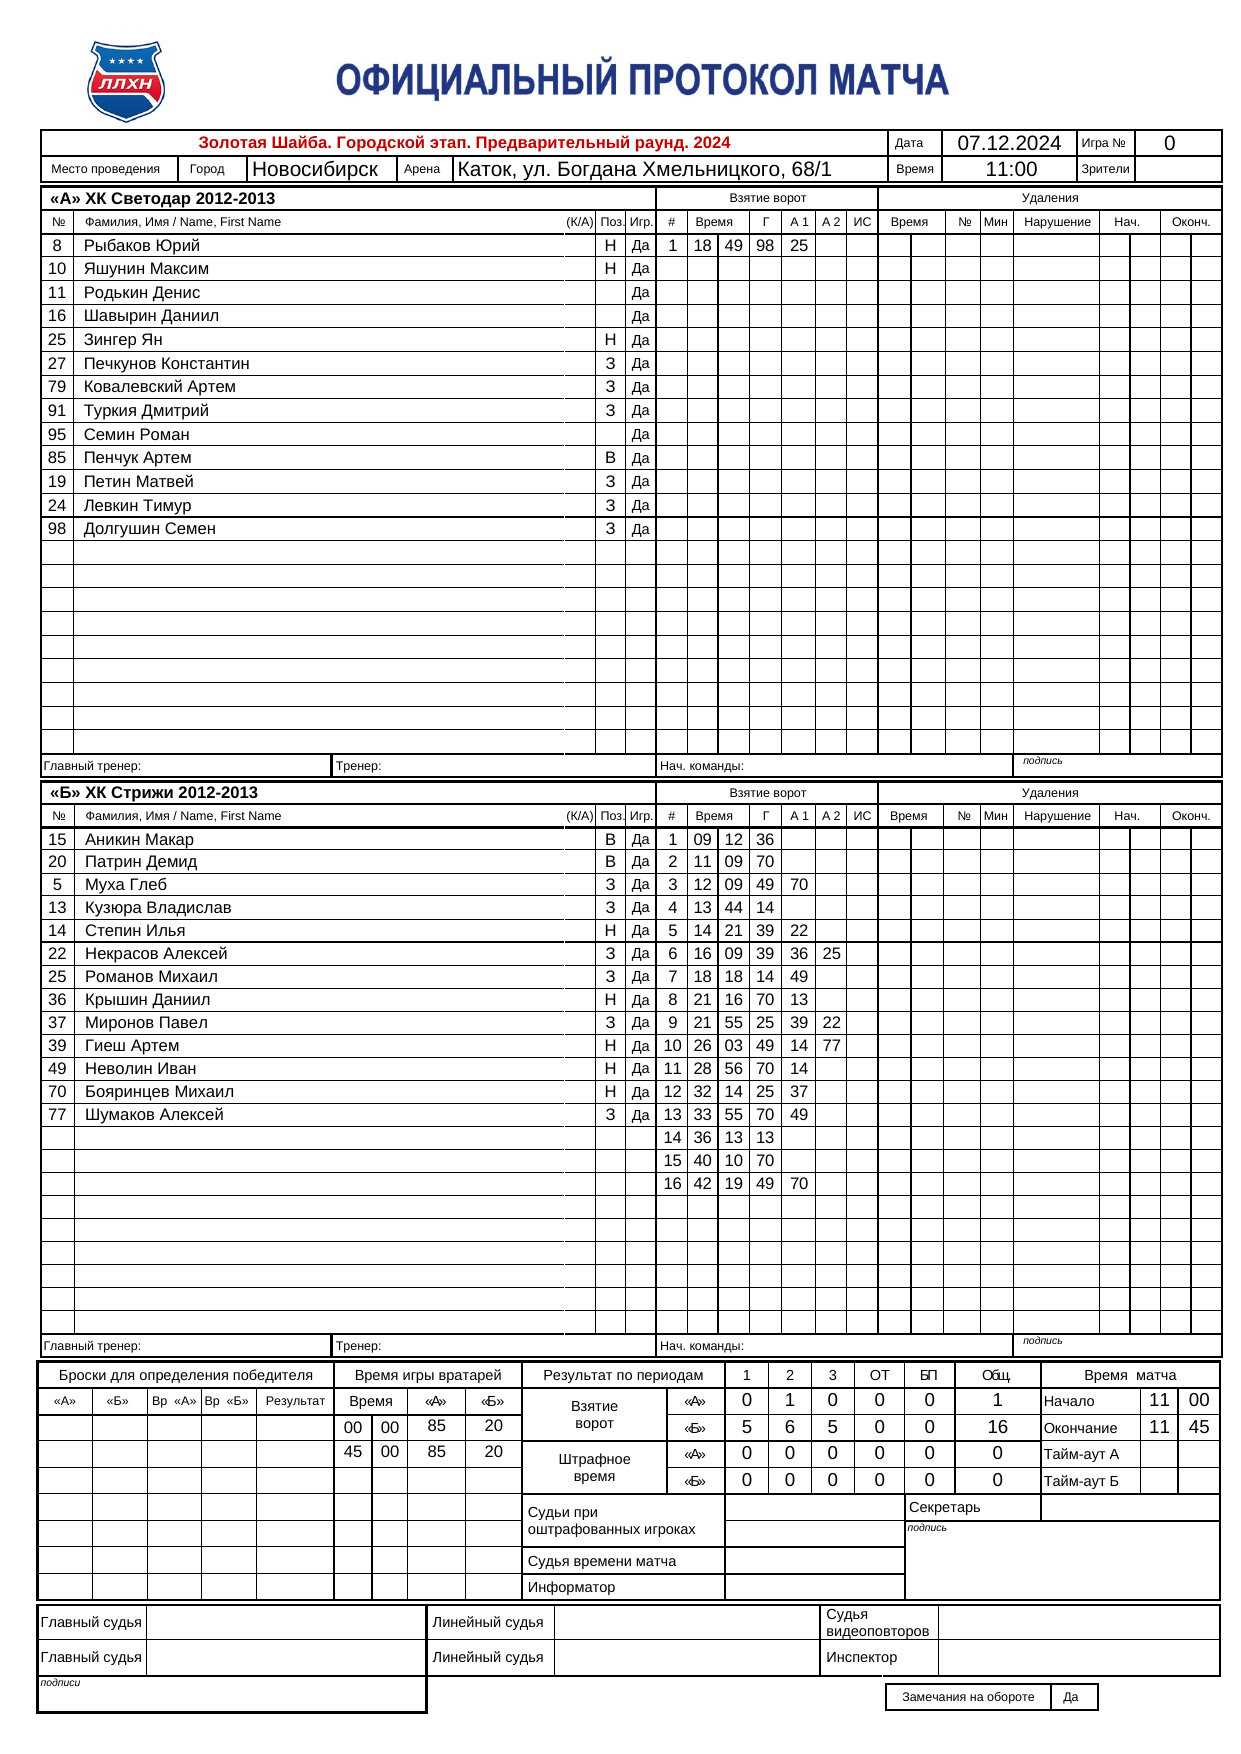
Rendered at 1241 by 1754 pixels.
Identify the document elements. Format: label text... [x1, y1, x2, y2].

table_cell [847, 943, 877, 964]
table_cell [912, 1127, 943, 1149]
table_cell 19 [719, 1173, 749, 1195]
table_cell [565, 730, 595, 753]
table_cell [879, 989, 910, 1011]
table_cell [75, 1127, 564, 1149]
table_cell «Б» [668, 1415, 724, 1440]
table_cell [565, 376, 595, 398]
table_cell [148, 1441, 201, 1467]
table_cell [596, 707, 625, 729]
table_cell 70 [782, 874, 815, 895]
table_cell [688, 1242, 717, 1264]
table_cell [782, 1288, 815, 1310]
table_cell [847, 850, 877, 872]
table_cell [1100, 1035, 1129, 1057]
table_cell [847, 588, 877, 611]
table_cell [1192, 399, 1221, 422]
table_cell [847, 281, 877, 303]
table_cell [912, 588, 945, 611]
table_cell [565, 235, 595, 256]
table_cell [1100, 494, 1129, 516]
table_cell [1131, 1012, 1160, 1033]
table_cell [596, 1265, 625, 1287]
table_header 0 [1136, 131, 1221, 155]
table_cell [944, 829, 980, 849]
table_cell 5 [812, 1415, 854, 1440]
table_cell [912, 730, 945, 753]
table_cell 0 [855, 1415, 904, 1440]
table_cell [565, 636, 595, 658]
table_cell [912, 874, 943, 895]
table_cell [1131, 235, 1160, 256]
table_cell [688, 352, 717, 374]
table_cell [981, 1242, 1013, 1264]
table_cell [719, 1242, 749, 1264]
table_cell [1131, 1127, 1160, 1149]
table_cell [912, 446, 945, 469]
table_cell «Б» [668, 1468, 724, 1493]
table_cell [1192, 470, 1221, 493]
table_cell [1014, 920, 1099, 941]
table_cell Нарушение [1014, 805, 1099, 826]
table_cell [1100, 1081, 1129, 1103]
table_cell [847, 257, 877, 280]
table_cell Каток, ул. Богдана Хмельницкого, 68/1 [454, 157, 887, 181]
table_cell Долгушин Семен [74, 518, 564, 540]
table_cell [1100, 636, 1129, 658]
table_cell [565, 352, 595, 374]
table_cell [565, 1288, 595, 1310]
table_cell [1100, 683, 1129, 706]
table_cell [626, 1288, 655, 1310]
table_cell [42, 1288, 74, 1310]
table_cell Кузюра Владислав [75, 896, 564, 918]
table_cell Информатор [523, 1575, 724, 1599]
table_cell 00 [1179, 1389, 1219, 1413]
table_cell [912, 612, 945, 634]
table_cell [626, 1196, 655, 1218]
table_cell [565, 1058, 595, 1079]
table_cell 2 [657, 850, 687, 872]
table_cell [879, 281, 910, 303]
table_cell [912, 281, 945, 303]
table_cell [981, 588, 1013, 611]
table_cell [1131, 636, 1160, 658]
table_cell [719, 1196, 749, 1218]
table_cell [1100, 1242, 1129, 1264]
table_cell [42, 565, 73, 587]
table_cell 14 [750, 896, 781, 918]
table_cell А 2 [816, 211, 846, 233]
table_cell [42, 1173, 74, 1195]
table_cell 10 [657, 1035, 687, 1057]
table_cell [74, 659, 564, 682]
table_cell [1161, 588, 1190, 611]
table_cell 70 [750, 1150, 781, 1172]
table_cell [335, 1521, 371, 1546]
table_cell 00 [335, 1416, 371, 1440]
table_cell 0 [812, 1468, 854, 1493]
table_cell [847, 235, 877, 256]
table_cell [816, 257, 846, 280]
table_cell [1192, 943, 1221, 964]
table_cell [74, 683, 564, 706]
table_cell 70 [782, 1173, 815, 1195]
table_cell [981, 896, 1013, 918]
table_cell [1100, 874, 1129, 895]
table_cell [946, 376, 980, 398]
table_cell [596, 565, 625, 587]
table_cell [912, 989, 943, 1011]
table_cell [726, 1548, 904, 1573]
table_cell [879, 943, 910, 964]
table_cell [1100, 896, 1129, 918]
table_cell 39 [750, 943, 781, 964]
table_cell [1192, 518, 1221, 540]
table_cell Н [596, 328, 625, 351]
table_cell [946, 352, 980, 374]
table_cell [626, 1127, 655, 1149]
table_cell [879, 352, 910, 374]
table_cell [408, 1521, 465, 1546]
table_cell [257, 1468, 333, 1493]
table_cell [946, 659, 980, 682]
table_cell [912, 305, 945, 327]
table_cell [1161, 1150, 1190, 1172]
table_cell [981, 494, 1013, 516]
table_cell [782, 305, 815, 327]
table_cell З [596, 399, 625, 422]
table_cell Судьи при оштрафованных игроках [523, 1495, 724, 1546]
table_cell [946, 683, 980, 706]
table_cell [847, 612, 877, 634]
table_cell [688, 281, 717, 303]
table_cell [782, 470, 815, 493]
table_cell [373, 1494, 407, 1520]
table_cell [1131, 1196, 1160, 1218]
table_cell [596, 730, 625, 753]
table_cell [912, 1288, 943, 1310]
table_cell Игр. [626, 805, 655, 826]
table_header Результат по периодам [523, 1363, 724, 1387]
table_cell [1192, 829, 1221, 849]
table_cell [816, 1311, 846, 1333]
table_cell [1131, 281, 1160, 303]
table_cell [879, 588, 910, 611]
table_cell [816, 494, 846, 516]
table_cell [816, 1288, 846, 1310]
table_cell [1192, 305, 1221, 327]
table_cell Да [626, 470, 655, 493]
table_cell [879, 1265, 910, 1287]
table_cell [981, 943, 1013, 964]
table_cell [816, 305, 846, 327]
table_cell [1179, 1468, 1219, 1493]
table_cell [1131, 874, 1160, 895]
table_cell [912, 470, 945, 493]
table_cell [879, 328, 910, 351]
table_cell Да [626, 1012, 655, 1033]
table_cell [565, 1104, 595, 1126]
table_cell [816, 1242, 846, 1264]
table_cell [1014, 446, 1099, 469]
table_cell Патрин Демид [75, 850, 564, 872]
table_cell Мин [981, 805, 1013, 826]
table_cell [816, 541, 846, 564]
table_cell Нарушение [1014, 211, 1099, 233]
table_cell [626, 1242, 655, 1264]
table_cell [1131, 1219, 1160, 1241]
table_cell [782, 683, 815, 706]
table_cell [74, 636, 564, 658]
table_cell [816, 565, 846, 587]
table_cell [657, 565, 687, 587]
table_cell 20 [466, 1441, 521, 1467]
table_cell [373, 1521, 407, 1546]
table_cell [981, 989, 1013, 1011]
table_cell [565, 1242, 595, 1264]
table_cell [879, 518, 910, 540]
table_cell [912, 423, 945, 445]
table_cell [565, 494, 595, 516]
table_cell [750, 328, 781, 351]
table_cell [939, 1606, 1219, 1639]
table_cell 11 [657, 1058, 687, 1079]
table_cell [719, 352, 749, 374]
table_cell [816, 1219, 846, 1241]
table_cell [750, 636, 781, 658]
table_cell [1100, 565, 1129, 587]
table_cell [1100, 1265, 1129, 1287]
table_cell [1100, 829, 1129, 849]
table_cell [1131, 1311, 1160, 1333]
table_cell Место проведения [42, 157, 177, 181]
table_cell 27 [42, 352, 73, 374]
table_cell [1131, 943, 1160, 964]
table_cell [1014, 281, 1099, 303]
table_cell [944, 1311, 980, 1333]
table_cell [981, 1196, 1013, 1218]
table_cell [750, 541, 781, 564]
table_cell [408, 1468, 465, 1493]
table_cell [657, 446, 687, 469]
table_cell [1192, 257, 1221, 280]
table_cell [816, 1127, 846, 1149]
table_cell [1161, 989, 1190, 1011]
table_cell [879, 565, 910, 587]
table_cell 7 [657, 966, 687, 987]
table_cell [879, 423, 910, 445]
table_cell [565, 423, 595, 445]
table_cell [1131, 659, 1160, 682]
table_header Удаления [879, 188, 1221, 209]
table_cell [565, 257, 595, 280]
table_cell # [657, 211, 687, 233]
table_cell [688, 305, 717, 327]
table_cell «А» [408, 1389, 465, 1413]
table_cell 9 [657, 1012, 687, 1033]
table_cell № [42, 211, 73, 233]
table_cell [1100, 989, 1129, 1011]
table_cell [657, 612, 687, 634]
table_cell [657, 352, 687, 374]
table_cell [944, 966, 980, 987]
table_cell Секретарь [906, 1495, 1040, 1520]
table_cell [626, 1173, 655, 1195]
table_cell [93, 1494, 147, 1520]
table_cell 55 [719, 1104, 749, 1126]
table_cell [847, 636, 877, 658]
table_cell [39, 1547, 92, 1573]
table_cell [944, 896, 980, 918]
table_cell Тайм-аут Б [1042, 1468, 1140, 1493]
table_cell [657, 541, 687, 564]
table_cell [657, 1242, 687, 1264]
table_cell [596, 588, 625, 611]
table_header Взятие ворот [657, 783, 877, 803]
table_cell [657, 281, 687, 303]
table_cell 10 [42, 257, 73, 280]
table_cell [1014, 588, 1099, 611]
table_cell [596, 1288, 625, 1310]
table_cell [1161, 1104, 1190, 1126]
table_cell [750, 1196, 781, 1218]
table_cell Фамилия, Имя / Name, First Name [75, 805, 565, 826]
table_cell [565, 1150, 595, 1172]
table_cell [596, 1219, 625, 1241]
table_cell Да [626, 1081, 655, 1103]
table_cell [816, 446, 846, 469]
table_cell [750, 1219, 781, 1241]
table_cell [879, 1127, 910, 1149]
table_cell Да [626, 989, 655, 1011]
table_cell [879, 257, 910, 280]
table_cell [1014, 470, 1099, 493]
table_cell [1014, 989, 1099, 1011]
table_cell [688, 423, 717, 445]
table_cell [912, 659, 945, 682]
table_cell [1192, 1058, 1221, 1079]
table_cell [596, 423, 625, 445]
table_cell [1100, 1219, 1129, 1241]
table_cell [946, 399, 980, 422]
table_cell [1161, 352, 1190, 374]
table_cell [202, 1574, 256, 1599]
table_cell [1014, 612, 1099, 634]
table_cell [1161, 659, 1190, 682]
table_cell [719, 305, 749, 327]
table_cell [565, 850, 595, 872]
table_cell [657, 1288, 687, 1310]
table_cell Да [626, 399, 655, 422]
table_cell [42, 541, 73, 564]
table_cell [1100, 1150, 1129, 1172]
table_cell [912, 1242, 943, 1264]
table_cell Н [596, 1081, 625, 1103]
table_cell [1100, 612, 1129, 634]
table_cell [782, 565, 815, 587]
table_cell [847, 989, 877, 1011]
table_cell (К/А) [565, 211, 595, 233]
table_cell [1100, 1288, 1129, 1310]
table_header Удаления [879, 783, 1221, 803]
table_cell [1192, 636, 1221, 658]
table_cell 3 [657, 874, 687, 895]
table_cell [981, 235, 1013, 256]
table_cell [946, 636, 980, 658]
table_cell Главный тренер: [42, 755, 330, 776]
table_cell Главный судья [39, 1640, 146, 1675]
table_cell подпись [1014, 755, 1221, 776]
table_cell Штрафное время [523, 1442, 666, 1493]
table_cell [428, 1677, 882, 1711]
table_cell [1161, 565, 1190, 587]
table_cell [719, 257, 749, 280]
table_cell [657, 588, 687, 611]
table_cell [1014, 376, 1099, 398]
table_cell [1161, 850, 1190, 872]
table_cell [1014, 518, 1099, 540]
table_cell [688, 588, 717, 611]
table_cell [750, 1288, 781, 1310]
table_cell [1131, 966, 1160, 987]
table_cell Вр «А» [148, 1389, 201, 1413]
table_cell [1131, 541, 1160, 564]
table_cell Г [750, 805, 781, 826]
table_cell Неволин Иван [75, 1058, 564, 1079]
table_cell [148, 1574, 201, 1599]
table_cell [879, 470, 910, 493]
table_cell 13 [782, 989, 815, 1011]
table_cell [981, 1081, 1013, 1103]
table_cell Гиеш Артем [75, 1035, 564, 1057]
table_cell [1014, 399, 1099, 422]
table_cell 49 [750, 1173, 781, 1195]
table_cell Время [889, 157, 941, 181]
table_cell [719, 1265, 749, 1287]
table_cell [75, 1311, 564, 1333]
table_cell [981, 1104, 1013, 1126]
table_cell [565, 966, 595, 987]
table_cell [1100, 470, 1129, 493]
table_cell [657, 730, 687, 753]
table_cell 70 [750, 989, 781, 1011]
table_cell Оконч. [1161, 211, 1221, 233]
table_cell [946, 305, 980, 327]
table_cell 0 [855, 1389, 904, 1413]
table_cell [1131, 730, 1160, 753]
table_cell [565, 920, 595, 941]
table_cell [42, 1265, 74, 1287]
table_cell З [596, 518, 625, 540]
table_cell Результат [257, 1389, 333, 1413]
table_cell [147, 1640, 425, 1675]
table_cell [1161, 235, 1190, 256]
table_cell [816, 235, 846, 256]
table_cell [847, 423, 877, 445]
table_cell [1131, 1265, 1160, 1287]
table_cell [1131, 1288, 1160, 1310]
table_cell [1192, 1219, 1221, 1241]
table_cell [981, 1150, 1013, 1172]
table_cell [944, 1265, 980, 1287]
table_cell подписи [39, 1677, 425, 1711]
table_cell [750, 494, 781, 516]
table_cell [879, 446, 910, 469]
table_cell [944, 989, 980, 1011]
table_cell [946, 281, 980, 303]
table_cell [782, 257, 815, 280]
table_cell [847, 874, 877, 895]
table_cell [879, 707, 910, 729]
table_cell Да [626, 829, 655, 849]
table_cell 1 [769, 1389, 811, 1413]
table_cell [912, 920, 943, 941]
table_cell [719, 1288, 749, 1310]
table_cell [816, 376, 846, 398]
table_cell [626, 1150, 655, 1172]
table_cell 13 [750, 1127, 781, 1149]
table_cell [555, 1640, 819, 1675]
table_cell Да [626, 1058, 655, 1079]
table_cell 44 [719, 896, 749, 918]
table_cell [816, 636, 846, 658]
table_cell [719, 470, 749, 493]
table_cell [879, 920, 910, 941]
table_cell [944, 920, 980, 941]
table_cell [782, 636, 815, 658]
table_cell 0 [812, 1389, 854, 1413]
table_cell Время [335, 1389, 407, 1413]
table_cell [565, 1035, 595, 1057]
table_cell [39, 1574, 92, 1599]
table_cell [912, 541, 945, 564]
table_cell 0 [905, 1442, 954, 1467]
table_cell [847, 518, 877, 540]
table_cell [944, 1081, 980, 1103]
table_cell [39, 1521, 92, 1546]
table_cell [946, 235, 980, 256]
table_cell [750, 565, 781, 587]
table_cell [981, 305, 1013, 327]
table_cell 10 [719, 1150, 749, 1172]
table_cell 0 [726, 1468, 768, 1493]
table_cell [657, 423, 687, 445]
table_cell 98 [750, 235, 781, 256]
table_cell 21 [688, 989, 717, 1011]
table_cell 49 [42, 1058, 74, 1079]
table_cell [847, 446, 877, 469]
table_cell [565, 565, 595, 587]
table_cell 70 [42, 1081, 74, 1103]
table_cell [912, 518, 945, 540]
table_cell подпись [1014, 1335, 1221, 1356]
table_cell Родькин Денис [74, 281, 564, 303]
table_cell 21 [688, 1012, 717, 1033]
table_cell 11 [1141, 1389, 1177, 1413]
table_cell [1014, 874, 1099, 895]
table_cell [912, 636, 945, 658]
table_cell [1100, 446, 1129, 469]
table_cell [373, 1468, 407, 1493]
table_cell 39 [750, 920, 781, 941]
table_cell [1014, 423, 1099, 445]
table_cell [981, 636, 1013, 658]
table_cell [74, 730, 564, 753]
table_cell 11 [42, 281, 73, 303]
table_cell [847, 1058, 877, 1079]
table_cell Новосибирск [248, 157, 396, 181]
table_cell [657, 328, 687, 351]
table_cell 14 [657, 1127, 687, 1149]
table_header 07.12.2024 [943, 131, 1076, 155]
table_cell 77 [42, 1104, 74, 1126]
table_cell [626, 612, 655, 634]
table_cell [42, 636, 73, 658]
table_cell [847, 1035, 877, 1057]
table_cell [1192, 1081, 1221, 1103]
table_cell [981, 1311, 1013, 1333]
table_cell В [596, 850, 625, 872]
table_cell 5 [657, 920, 687, 941]
table_cell [879, 1288, 910, 1310]
table_cell [1161, 829, 1190, 849]
table_cell [1161, 707, 1190, 729]
table_cell Да [626, 257, 655, 280]
table_cell [912, 896, 943, 918]
table_cell [565, 1081, 595, 1103]
table_cell Время [688, 211, 749, 233]
table_cell [335, 1574, 371, 1599]
table_cell [750, 281, 781, 303]
table_cell [1014, 257, 1099, 280]
table_cell 16 [719, 989, 749, 1011]
table_cell [879, 659, 910, 682]
table_cell 95 [42, 423, 73, 445]
table_cell [565, 1196, 595, 1218]
table_cell Город [179, 157, 246, 181]
table_cell [466, 1521, 521, 1546]
table_cell [912, 235, 945, 256]
table_cell 0 [905, 1389, 954, 1413]
table_cell [565, 612, 595, 634]
table_cell [879, 896, 910, 918]
table_cell [750, 730, 781, 753]
table_cell [981, 423, 1013, 445]
table_cell [981, 446, 1013, 469]
table_cell [750, 1311, 781, 1333]
table_cell 0 [726, 1442, 768, 1467]
table_header Взятие ворот [657, 188, 877, 209]
table_cell [816, 707, 846, 729]
table_cell [879, 235, 910, 256]
table_cell 5 [726, 1415, 768, 1440]
table_cell [1131, 494, 1160, 516]
table_cell [1192, 565, 1221, 587]
table_cell [912, 1196, 943, 1218]
table_cell [565, 1219, 595, 1241]
table_cell [1131, 588, 1160, 611]
table_cell 14 [42, 920, 74, 941]
table_cell 00 [373, 1441, 407, 1467]
table_cell [466, 1574, 521, 1599]
table_cell [74, 541, 564, 564]
table_cell Тренер: [333, 755, 655, 776]
table_cell [816, 1196, 846, 1218]
table_cell [1161, 328, 1190, 351]
table_cell [1100, 541, 1129, 564]
table_cell [688, 541, 717, 564]
table_cell [719, 423, 749, 445]
table_cell [39, 1441, 92, 1467]
table_cell [944, 943, 980, 964]
table_cell 21 [719, 920, 749, 941]
table_cell Линейный судья [428, 1606, 554, 1639]
table_cell [466, 1547, 521, 1573]
table_cell [1014, 352, 1099, 374]
table_cell [782, 707, 815, 729]
table_cell [1192, 896, 1221, 918]
table_cell 12 [657, 1081, 687, 1103]
table_cell [555, 1606, 819, 1639]
table_cell [1192, 1035, 1221, 1057]
table_cell 91 [42, 399, 73, 422]
table_cell [981, 541, 1013, 564]
table_cell [782, 1265, 815, 1287]
table_cell [257, 1521, 333, 1546]
table_cell Нач. команды: [657, 755, 1012, 776]
table_cell [1131, 376, 1160, 398]
table_cell 6 [769, 1415, 811, 1440]
table_cell [782, 850, 815, 872]
table_cell [981, 1035, 1013, 1057]
table_cell [912, 1265, 943, 1287]
table_cell 39 [782, 1012, 815, 1033]
table_cell [847, 1265, 877, 1287]
table_cell [726, 1495, 904, 1520]
table_cell 0 [956, 1442, 1040, 1467]
table_cell 24 [42, 494, 73, 516]
table_cell 18 [719, 966, 749, 987]
table_cell [816, 1081, 846, 1103]
table_cell 09 [719, 874, 749, 895]
table_cell 11 [1141, 1415, 1177, 1440]
table_cell [657, 257, 687, 280]
table_cell [688, 612, 717, 634]
table_cell [750, 399, 781, 422]
table_cell 0 [956, 1468, 1040, 1493]
table_header «Б» ХК Стрижи 2012-2013 [42, 783, 655, 803]
table_cell [1014, 235, 1099, 256]
table_cell [750, 1242, 781, 1264]
table_cell [1014, 1196, 1099, 1218]
table_cell [981, 565, 1013, 587]
table_cell [42, 659, 73, 682]
table_cell [1014, 850, 1099, 872]
table_cell Н [596, 257, 625, 280]
table_cell [1161, 1265, 1190, 1287]
table_cell [912, 1219, 943, 1241]
table_cell 03 [719, 1035, 749, 1057]
table_cell [75, 1196, 564, 1218]
table_cell [981, 1127, 1013, 1149]
table_cell [912, 1173, 943, 1195]
table_header 2 [769, 1363, 811, 1387]
table_cell 16 [688, 943, 717, 964]
table_cell [1161, 1219, 1190, 1241]
table_cell [1192, 612, 1221, 634]
table_cell Г [750, 211, 781, 233]
table_cell Яшунин Максим [74, 257, 564, 280]
table_cell [688, 1196, 717, 1218]
table_cell [1161, 1127, 1190, 1149]
table_cell [981, 612, 1013, 634]
table_cell [657, 683, 687, 706]
table_cell [1014, 1242, 1099, 1264]
table_cell [688, 1288, 717, 1310]
table_cell [1161, 1196, 1190, 1218]
table_cell Муха Глеб [75, 874, 564, 895]
table_cell [688, 1219, 717, 1241]
table_cell [719, 683, 749, 706]
table_cell [408, 1574, 465, 1599]
table_cell «А» [39, 1389, 92, 1413]
table_cell [879, 1196, 910, 1218]
table_cell [408, 1547, 465, 1573]
table_cell [565, 588, 595, 611]
table_cell Главный судья [39, 1606, 146, 1639]
table_cell Петин Матвей [74, 470, 564, 493]
table_cell [257, 1416, 333, 1440]
table_cell [782, 446, 815, 469]
table_cell [912, 328, 945, 351]
table_cell [847, 1242, 877, 1264]
table_cell [946, 730, 980, 753]
table_cell [883, 1677, 1220, 1681]
table_cell [816, 920, 846, 941]
table_cell [981, 850, 1013, 872]
table_cell [148, 1468, 201, 1493]
table_cell [565, 305, 595, 327]
table_cell [688, 399, 717, 422]
table_cell [1014, 1265, 1099, 1287]
table_cell 14 [688, 920, 717, 941]
table_cell [1161, 541, 1190, 564]
table_cell [719, 494, 749, 516]
table_cell [565, 874, 595, 895]
table_cell 25 [782, 235, 815, 256]
table_cell [912, 829, 943, 849]
table_cell 32 [688, 1081, 717, 1103]
table_cell [1192, 352, 1221, 374]
table_cell [782, 518, 815, 540]
table_cell [657, 659, 687, 682]
table_cell [782, 612, 815, 634]
table_cell [688, 518, 717, 540]
table_cell [1100, 730, 1129, 753]
table_cell [981, 1265, 1013, 1287]
table_cell 26 [688, 1035, 717, 1057]
table_cell [1131, 470, 1160, 493]
table_cell [782, 352, 815, 374]
table_cell [42, 1311, 74, 1333]
table_cell [1161, 305, 1190, 327]
table_cell Да [626, 1035, 655, 1057]
table_cell [1161, 896, 1190, 918]
table_cell [946, 446, 980, 469]
table_cell [1161, 636, 1190, 658]
table_cell [782, 829, 815, 849]
table_cell [1192, 730, 1221, 753]
table_cell [1161, 1081, 1190, 1103]
table_cell [847, 659, 877, 682]
table_cell [42, 707, 73, 729]
table_cell 0 [812, 1442, 854, 1467]
table_cell Время [879, 805, 943, 826]
table_cell [981, 966, 1013, 987]
table_cell [39, 1468, 92, 1493]
table_cell [1100, 920, 1129, 941]
table_cell [1014, 730, 1099, 753]
table_cell [1161, 376, 1190, 398]
table_cell [39, 1416, 92, 1440]
table_cell Время [688, 805, 749, 826]
table_cell В [596, 829, 625, 849]
table_cell [750, 518, 781, 540]
table_cell Н [596, 989, 625, 1011]
table_cell [596, 1196, 625, 1218]
table_cell [879, 1035, 910, 1057]
table_cell [879, 1311, 910, 1333]
table_cell [1100, 281, 1129, 303]
table_cell [1131, 446, 1160, 469]
table_cell [1100, 1196, 1129, 1218]
table_cell Судья времени матча [523, 1548, 724, 1573]
table_cell [596, 541, 625, 564]
table_cell [816, 612, 846, 634]
table_cell [1192, 850, 1221, 872]
table_cell Линейный судья [428, 1640, 554, 1675]
table_cell 25 [816, 943, 846, 964]
table_cell 8 [657, 989, 687, 1011]
table_cell [1192, 541, 1221, 564]
table_cell [626, 565, 655, 587]
table_cell Инспектор [821, 1640, 938, 1675]
table_cell [816, 896, 846, 918]
table_cell [1161, 1311, 1190, 1333]
table_cell [1100, 1012, 1129, 1033]
table_cell [1099, 1682, 1220, 1711]
table_cell [257, 1441, 333, 1467]
table_cell 37 [42, 1012, 74, 1033]
table_cell [981, 399, 1013, 422]
table_cell [1161, 1012, 1190, 1033]
table_cell Н [596, 1035, 625, 1057]
table_cell [847, 1012, 877, 1033]
table_cell [1192, 328, 1221, 351]
table_cell [944, 1219, 980, 1241]
table_cell [944, 1035, 980, 1057]
table_cell [847, 494, 877, 516]
table_cell [879, 399, 910, 422]
table_cell [782, 328, 815, 351]
table_cell 18 [688, 235, 717, 256]
table_cell А 1 [782, 211, 815, 233]
table_cell Да [626, 328, 655, 351]
table_cell [847, 920, 877, 941]
table_cell [596, 1242, 625, 1264]
table_cell [257, 1547, 333, 1573]
table_cell [847, 730, 877, 753]
table_cell [879, 1219, 910, 1241]
table_cell [1161, 683, 1190, 706]
table_cell [1192, 1196, 1221, 1218]
table_cell [335, 1468, 371, 1493]
table_header «А» ХК Светодар 2012-2013 [42, 188, 655, 209]
table_cell Да [626, 423, 655, 445]
table_cell [912, 1081, 943, 1103]
table_cell [657, 399, 687, 422]
table_cell [847, 1311, 877, 1333]
table_cell [944, 1012, 980, 1033]
table_cell [782, 1196, 815, 1218]
table_cell [719, 518, 749, 540]
table_cell [202, 1416, 256, 1440]
table_cell Да [626, 966, 655, 987]
table_cell [719, 281, 749, 303]
table_cell [1192, 1173, 1221, 1195]
table_cell [148, 1494, 201, 1520]
table_cell [1100, 1173, 1129, 1195]
table_cell Зингер Ян [74, 328, 564, 351]
table_cell [148, 1547, 201, 1573]
table_cell [782, 541, 815, 564]
table_cell [946, 612, 980, 634]
table_cell [565, 896, 595, 918]
table_cell № [944, 805, 980, 826]
table_cell [719, 659, 749, 682]
table_cell [912, 1012, 943, 1033]
table_cell [1161, 423, 1190, 445]
table_cell [944, 1196, 980, 1218]
table_cell [1014, 1311, 1099, 1333]
table_cell [565, 707, 595, 729]
table_cell [750, 659, 781, 682]
table_cell 13 [719, 1127, 749, 1149]
table_cell [1014, 966, 1099, 987]
table_cell [782, 281, 815, 303]
table_cell [596, 612, 625, 634]
table_cell [466, 1468, 521, 1493]
table_cell [912, 1104, 943, 1126]
table_header 3 [812, 1363, 854, 1387]
table_cell Крышин Даниил [75, 989, 564, 1011]
table_cell [1192, 659, 1221, 682]
table_cell [782, 659, 815, 682]
table_cell [1192, 1104, 1221, 1126]
table_cell [750, 257, 781, 280]
table_cell Тренер: [333, 1335, 655, 1356]
table_cell [657, 470, 687, 493]
table_cell [719, 446, 749, 469]
table_header Общ. [956, 1363, 1040, 1387]
table_cell [946, 565, 980, 587]
table_cell Арена [398, 157, 452, 181]
table_cell [565, 1012, 595, 1033]
table_cell Шавырин Даниил [74, 305, 564, 327]
table_cell Судья видеоповторов [821, 1606, 938, 1639]
table_header Время матча [1042, 1363, 1219, 1387]
table_cell 45 [1179, 1415, 1219, 1440]
table_cell 42 [688, 1173, 717, 1195]
table_cell [565, 328, 595, 351]
table_cell [912, 352, 945, 374]
table_cell [596, 281, 625, 303]
table_cell [944, 1242, 980, 1264]
table_cell [1131, 829, 1160, 849]
table_cell [946, 470, 980, 493]
table_cell Да [626, 896, 655, 918]
table_cell Да [626, 235, 655, 256]
table_cell [750, 707, 781, 729]
table_cell [1192, 376, 1221, 398]
table_cell [981, 659, 1013, 682]
table_cell [912, 966, 943, 987]
table_cell [1161, 257, 1190, 280]
table_header Дата [889, 131, 941, 155]
table_cell З [596, 943, 625, 964]
table_cell [1131, 328, 1160, 351]
table_cell [1100, 328, 1129, 351]
table_cell [1014, 328, 1099, 351]
table_cell [74, 707, 564, 729]
table_cell [816, 399, 846, 422]
table_cell 09 [719, 850, 749, 872]
table_cell [75, 1219, 564, 1241]
table_cell [719, 636, 749, 658]
table_cell Да [626, 446, 655, 469]
table_cell Да [626, 874, 655, 895]
table_cell 15 [657, 1150, 687, 1172]
table_cell [1131, 257, 1160, 280]
table_cell [879, 494, 910, 516]
table_cell 12 [688, 874, 717, 895]
table_cell [688, 328, 717, 351]
table_cell [719, 376, 749, 398]
table_cell [782, 399, 815, 422]
table_cell 49 [750, 1035, 781, 1057]
table_cell [75, 1288, 564, 1310]
table_cell Начало [1042, 1389, 1140, 1413]
table_cell [1014, 565, 1099, 587]
table_cell 25 [42, 328, 73, 351]
table_cell [596, 305, 625, 327]
table_cell 1 [956, 1389, 1040, 1413]
table_cell [750, 470, 781, 493]
table_cell Н [596, 235, 625, 256]
table_cell [981, 352, 1013, 374]
table_cell 55 [719, 1012, 749, 1033]
table_cell [1014, 1035, 1099, 1057]
table_cell [93, 1547, 147, 1573]
table_cell [981, 257, 1013, 280]
table_cell 14 [719, 1081, 749, 1103]
table_cell [879, 683, 910, 706]
table_cell [565, 683, 595, 706]
table_cell Да [626, 518, 655, 540]
table_cell [946, 541, 980, 564]
table_cell [816, 1104, 846, 1126]
table_cell [42, 1127, 74, 1149]
table_cell [657, 376, 687, 398]
table_cell [782, 1219, 815, 1241]
table_cell [1131, 1173, 1160, 1195]
table_cell [1192, 989, 1221, 1011]
table_cell «Б» [93, 1389, 147, 1413]
table_cell [626, 636, 655, 658]
table_cell [750, 446, 781, 469]
table_cell Да [626, 1104, 655, 1126]
table_cell [93, 1521, 147, 1546]
table_cell [879, 1150, 910, 1172]
table_cell [1161, 494, 1190, 516]
table_cell [1161, 966, 1190, 987]
table_cell [1131, 1104, 1160, 1126]
table_cell [750, 588, 781, 611]
table_cell [719, 328, 749, 351]
table_cell [202, 1547, 256, 1573]
table_cell 1 [657, 235, 687, 256]
table_cell Да [626, 494, 655, 516]
table_cell [782, 494, 815, 516]
table_cell 85 [408, 1416, 465, 1440]
table_cell 36 [688, 1127, 717, 1149]
table_header Золотая Шайба. Городской этап. Предварительный раунд. 2024 [42, 131, 887, 155]
table_cell [1141, 1468, 1177, 1493]
table_cell [847, 707, 877, 729]
table_cell [626, 707, 655, 729]
table_cell [944, 1150, 980, 1172]
table_cell 1 [657, 829, 687, 849]
table_cell [565, 446, 595, 469]
table_cell [688, 1311, 717, 1333]
table_cell [946, 707, 980, 729]
table_cell [912, 850, 943, 872]
table_cell 14 [782, 1058, 815, 1079]
table_cell [1192, 423, 1221, 445]
table_cell [1131, 399, 1160, 422]
table_cell [1014, 1127, 1099, 1149]
table_cell [847, 470, 877, 493]
table_cell Да [626, 920, 655, 941]
table_cell [1014, 305, 1099, 327]
table_cell [981, 518, 1013, 540]
table_cell 13 [657, 1104, 687, 1126]
table_cell [944, 850, 980, 872]
table_cell 70 [750, 850, 781, 872]
table_cell 49 [750, 874, 781, 895]
table_cell [1161, 1242, 1190, 1264]
table_cell 49 [782, 966, 815, 987]
table_cell [596, 636, 625, 658]
table_cell [1014, 1219, 1099, 1241]
table_cell [1014, 541, 1099, 564]
table_cell [816, 588, 846, 611]
table_cell [565, 399, 595, 422]
table_cell [879, 612, 910, 634]
table_cell [565, 1311, 595, 1333]
table_cell [1100, 1058, 1129, 1079]
table_cell [816, 1058, 846, 1079]
table_cell Нач. [1100, 805, 1160, 826]
table_cell [879, 850, 910, 872]
table_cell [1131, 423, 1160, 445]
table_cell 22 [42, 943, 74, 964]
table_cell [1100, 588, 1129, 611]
table_cell 09 [688, 829, 717, 849]
table_cell 18 [688, 966, 717, 987]
table_cell [879, 305, 910, 327]
table_cell [750, 423, 781, 445]
table_cell [688, 376, 717, 398]
table_cell [912, 565, 945, 587]
table_cell [626, 1311, 655, 1333]
table_cell 0 [769, 1468, 811, 1493]
table_cell [847, 966, 877, 987]
table_cell [1192, 494, 1221, 516]
table_cell [944, 1104, 980, 1126]
table_cell [1100, 257, 1129, 280]
table_cell [1131, 920, 1160, 941]
table_cell [373, 1547, 407, 1573]
table_cell (К/А) [565, 805, 595, 826]
table_cell [657, 1311, 687, 1333]
table_cell [688, 636, 717, 658]
table_cell [1192, 235, 1221, 256]
table_cell 85 [408, 1441, 465, 1467]
table_cell [981, 376, 1013, 398]
table_cell Семин Роман [74, 423, 564, 445]
table_cell [782, 1127, 815, 1149]
table_cell 19 [42, 470, 73, 493]
table_cell [1014, 829, 1099, 849]
table_cell [75, 1265, 564, 1287]
table_cell [750, 352, 781, 374]
table_cell Нач. команды: [657, 1335, 1012, 1356]
table_cell [657, 1196, 687, 1218]
table_cell [657, 707, 687, 729]
table_cell [816, 874, 846, 895]
table_cell Левкин Тимур [74, 494, 564, 516]
table_cell «Б » [466, 1389, 521, 1413]
table_cell [1192, 707, 1221, 729]
table_cell [847, 1127, 877, 1149]
table_cell Миронов Павел [75, 1012, 564, 1033]
table_cell [688, 565, 717, 587]
table_cell Аникин Макар [75, 829, 564, 849]
table_cell [879, 829, 910, 849]
table_cell [1100, 1127, 1129, 1149]
table_cell [75, 1150, 564, 1172]
table_cell [565, 541, 595, 564]
table_cell [626, 1265, 655, 1287]
table_cell [596, 683, 625, 706]
table_cell [750, 376, 781, 398]
table_cell № [946, 211, 980, 233]
table_cell [912, 1035, 943, 1057]
table_cell [879, 874, 910, 895]
table_cell [847, 305, 877, 327]
table_cell [1131, 683, 1160, 706]
table_cell [816, 683, 846, 706]
table_cell 0 [769, 1442, 811, 1467]
table_cell [912, 399, 945, 422]
table_cell 14 [750, 966, 781, 987]
table_cell [596, 659, 625, 682]
table_cell 98 [42, 518, 73, 540]
table_cell Туркия Дмитрий [74, 399, 564, 422]
table_cell [1014, 659, 1099, 682]
table_cell 0 [726, 1389, 768, 1413]
table_header ОТ [855, 1363, 904, 1387]
table_cell 15 [42, 829, 74, 849]
table_cell 70 [750, 1104, 781, 1126]
table_cell [946, 494, 980, 516]
table_cell Н [596, 1058, 625, 1079]
table_cell [1131, 850, 1160, 872]
table_cell [782, 376, 815, 398]
table_header 1 [726, 1363, 768, 1387]
table_cell [816, 1173, 846, 1195]
table_cell [1100, 1311, 1129, 1333]
table_cell [257, 1494, 333, 1520]
table_cell 45 [335, 1441, 371, 1467]
table_cell Пенчук Артем [74, 446, 564, 469]
table_cell [1014, 1058, 1099, 1079]
table_cell «А» [668, 1389, 724, 1413]
table_cell [981, 874, 1013, 895]
table_cell [1192, 588, 1221, 611]
table_cell Оконч. [1161, 805, 1221, 826]
table_cell [148, 1416, 201, 1440]
table_cell [1161, 1035, 1190, 1057]
table_cell [879, 1104, 910, 1126]
table_cell [879, 376, 910, 398]
table_cell 0 [855, 1442, 904, 1467]
table_cell 16 [42, 305, 73, 327]
table_cell Печкунов Константин [74, 352, 564, 374]
table_cell Романов Михаил [75, 966, 564, 987]
table_cell 28 [688, 1058, 717, 1079]
table_cell 11:00 [943, 157, 1076, 181]
table_cell [879, 730, 910, 753]
table_cell 0 [905, 1415, 954, 1440]
table_cell [1014, 707, 1099, 729]
table_cell [879, 966, 910, 987]
table_cell Окончание [1042, 1415, 1140, 1440]
table_cell Да [626, 376, 655, 398]
table_cell [782, 896, 815, 918]
table_cell З [596, 896, 625, 918]
table_cell [657, 1219, 687, 1241]
table_cell [912, 494, 945, 516]
table_cell [816, 352, 846, 374]
table_cell [847, 896, 877, 918]
table_cell А 1 [782, 805, 815, 826]
table_cell [912, 376, 945, 398]
table_cell [1131, 305, 1160, 327]
table_cell [816, 281, 846, 303]
table_cell [879, 1173, 910, 1195]
table_cell [596, 1173, 625, 1195]
table_cell Шумаков Алексей [75, 1104, 564, 1126]
table_cell Ковалевский Артем [74, 376, 564, 398]
table_cell [335, 1547, 371, 1573]
table_cell [1100, 423, 1129, 445]
table_cell [1161, 446, 1190, 469]
table_cell 13 [42, 896, 74, 918]
table_cell [981, 281, 1013, 303]
table_cell 79 [42, 376, 73, 398]
table_cell [1014, 1288, 1099, 1310]
table_cell [847, 1196, 877, 1218]
table_cell [1192, 874, 1221, 895]
table_cell [1100, 707, 1129, 729]
table_cell Тайм-аут А [1042, 1441, 1140, 1467]
table_cell [39, 1494, 92, 1520]
table_cell [1100, 235, 1129, 256]
table_cell Да [626, 305, 655, 327]
table_cell [565, 1173, 595, 1195]
table_cell [688, 446, 717, 469]
table_cell [719, 730, 749, 753]
table_cell [1161, 1058, 1190, 1079]
table_cell 00 [373, 1416, 407, 1440]
table_header Броски для определения победителя [39, 1363, 333, 1387]
table_cell [816, 659, 846, 682]
table_cell 6 [657, 943, 687, 964]
table_cell [912, 943, 943, 964]
table_cell [626, 683, 655, 706]
table_cell [74, 612, 564, 634]
table_cell [847, 541, 877, 564]
table_cell [1192, 1012, 1221, 1033]
table_header Да [1052, 1685, 1097, 1709]
table_cell [1192, 683, 1221, 706]
table_cell 11 [688, 850, 717, 872]
table_cell [782, 730, 815, 753]
table_cell [847, 565, 877, 587]
table_cell [75, 1242, 564, 1264]
table_cell Некрасов Алексей [75, 943, 564, 964]
table_cell А 2 [816, 805, 846, 826]
table_cell [719, 399, 749, 422]
table_cell [565, 829, 595, 849]
table_cell [946, 423, 980, 445]
table_cell 09 [719, 943, 749, 964]
table_cell 36 [782, 943, 815, 964]
table_cell [657, 518, 687, 540]
table_cell [981, 730, 1013, 753]
table_cell [981, 920, 1013, 941]
table_cell [373, 1574, 407, 1599]
table_cell [688, 730, 717, 753]
table_cell [719, 588, 749, 611]
table_cell Игр. [626, 211, 655, 233]
table_cell [1100, 518, 1129, 540]
table_cell [1014, 494, 1099, 516]
table_cell [946, 518, 980, 540]
table_cell 36 [750, 829, 781, 849]
table_header Время игры вратарей [335, 1363, 521, 1387]
table_cell 49 [719, 235, 749, 256]
table_cell [946, 328, 980, 351]
table_cell [74, 565, 564, 587]
table_cell 0 [855, 1468, 904, 1493]
table_cell [912, 683, 945, 706]
table_cell [944, 1173, 980, 1195]
table_cell [1014, 1081, 1099, 1103]
table_cell [1100, 399, 1129, 422]
table_cell [335, 1494, 371, 1520]
picture [5, 28, 1179, 129]
table_cell [596, 1150, 625, 1172]
table_cell [879, 636, 910, 658]
table_cell [565, 1265, 595, 1287]
table_cell [657, 636, 687, 658]
table_cell Да [626, 943, 655, 964]
table_cell [688, 707, 717, 729]
table_cell [726, 1575, 904, 1599]
table_cell 85 [42, 446, 73, 469]
table_cell [1131, 518, 1160, 540]
table_cell [202, 1468, 256, 1493]
table_cell [726, 1521, 904, 1546]
table_cell подпись [906, 1522, 1219, 1599]
table_cell [1161, 470, 1190, 493]
table_cell [1100, 943, 1129, 964]
table_cell 25 [750, 1012, 781, 1033]
table_cell [912, 1058, 943, 1079]
table_cell [1100, 850, 1129, 872]
table_cell [1014, 683, 1099, 706]
table_cell З [596, 966, 625, 987]
table_cell [202, 1441, 256, 1467]
table_cell 77 [816, 1035, 846, 1057]
table_cell [816, 989, 846, 1011]
table_cell [816, 966, 846, 987]
table_cell [816, 829, 846, 849]
table_cell [879, 1242, 910, 1264]
table_cell [750, 305, 781, 327]
table_cell [42, 1242, 74, 1264]
table_cell [1014, 636, 1099, 658]
table_cell [879, 1081, 910, 1103]
table_cell [816, 470, 846, 493]
table_cell [688, 659, 717, 682]
table_cell Бояринцев Михаил [75, 1081, 564, 1103]
table_cell 20 [42, 850, 74, 872]
table_cell Степин Илья [75, 920, 564, 941]
table_cell З [596, 376, 625, 398]
table_cell [148, 1521, 201, 1546]
table_cell [912, 1150, 943, 1172]
table_cell [596, 1127, 625, 1149]
table_cell [1014, 896, 1099, 918]
table_cell [1014, 1104, 1099, 1126]
table_cell [1131, 565, 1160, 587]
table_cell [981, 683, 1013, 706]
table_cell Да [626, 850, 655, 872]
table_cell [93, 1441, 147, 1467]
table_cell [879, 541, 910, 564]
table_cell [688, 494, 717, 516]
table_cell [1131, 1081, 1160, 1103]
table_cell [847, 352, 877, 374]
table_cell [816, 518, 846, 540]
table_cell [816, 328, 846, 351]
table_cell [1131, 989, 1160, 1011]
table_cell [93, 1416, 147, 1440]
table_cell [816, 850, 846, 872]
table_cell [1192, 1242, 1221, 1264]
table_cell [1131, 1242, 1160, 1264]
table_cell [1161, 920, 1190, 941]
table_cell [147, 1606, 425, 1639]
table_cell [847, 399, 877, 422]
table_cell [847, 1081, 877, 1103]
table_cell Время [879, 211, 945, 233]
table_cell [981, 829, 1013, 849]
table_cell [981, 328, 1013, 351]
table_cell [719, 1311, 749, 1333]
table_cell [782, 1242, 815, 1264]
table_cell [816, 423, 846, 445]
table_cell [596, 1311, 625, 1333]
table_cell З [596, 352, 625, 374]
table_cell [782, 423, 815, 445]
table_cell [565, 470, 595, 493]
table_cell Н [596, 920, 625, 941]
table_cell Вр «Б» [202, 1389, 256, 1413]
table_cell [847, 1173, 877, 1195]
table_cell З [596, 494, 625, 516]
table_cell [626, 1219, 655, 1241]
table_cell 12 [719, 829, 749, 849]
table_cell [879, 1012, 910, 1033]
table_cell З [596, 1104, 625, 1126]
table_cell Взятие ворот [523, 1389, 666, 1440]
table_cell [816, 1265, 846, 1287]
table_cell Да [626, 352, 655, 374]
table_cell [946, 588, 980, 611]
table_cell [75, 1173, 564, 1195]
table_cell [782, 588, 815, 611]
table_cell [847, 1150, 877, 1172]
table_cell [1131, 1035, 1160, 1057]
table_cell Нач. [1100, 211, 1160, 233]
table_cell [847, 1288, 877, 1310]
table_cell ИС [847, 805, 877, 826]
table_cell [657, 1265, 687, 1287]
table_cell [719, 707, 749, 729]
table_header Игра № [1078, 131, 1134, 155]
table_cell Мин [981, 211, 1013, 233]
table_cell 56 [719, 1058, 749, 1079]
table_cell 25 [750, 1081, 781, 1103]
table_cell Поз. [596, 805, 625, 826]
table_cell [688, 683, 717, 706]
table_cell [1161, 1288, 1190, 1310]
table_header БП [905, 1363, 954, 1387]
table_cell [1161, 730, 1190, 753]
table_cell [1192, 446, 1221, 469]
table_cell [42, 1219, 74, 1241]
table_cell 40 [688, 1150, 717, 1172]
table_cell 8 [42, 235, 73, 256]
table_cell [981, 470, 1013, 493]
table_cell [202, 1521, 256, 1546]
table_cell [719, 1219, 749, 1241]
table_cell Поз. [596, 211, 625, 233]
table_cell [847, 829, 877, 849]
table_cell [565, 659, 595, 682]
table_cell 49 [782, 1104, 815, 1126]
table_cell З [596, 470, 625, 493]
table_cell [1014, 943, 1099, 964]
table_cell Зрители [1078, 157, 1134, 181]
table_cell [1100, 659, 1129, 682]
table_cell [1161, 399, 1190, 422]
table_cell [626, 588, 655, 611]
table_cell [847, 1219, 877, 1241]
table_cell ИС [847, 211, 877, 233]
table_cell [565, 281, 595, 303]
table_cell [565, 518, 595, 540]
table_cell [42, 588, 73, 611]
table_cell [847, 376, 877, 398]
table_cell [1100, 376, 1129, 398]
table_cell [565, 943, 595, 964]
table_cell З [596, 1012, 625, 1033]
table_cell [1100, 352, 1129, 374]
table_cell З [596, 874, 625, 895]
table_cell 16 [956, 1415, 1040, 1440]
table_cell 0 [905, 1468, 954, 1493]
table_cell [912, 1311, 943, 1333]
table_cell 5 [42, 874, 74, 895]
table_cell [1131, 612, 1160, 634]
table_cell [939, 1640, 1219, 1675]
table_cell [719, 565, 749, 587]
table_cell [1042, 1495, 1219, 1520]
table_cell Рыбаков Юрий [74, 235, 564, 256]
table_cell [782, 1150, 815, 1172]
table_cell 25 [42, 966, 74, 987]
table_cell «А» [668, 1442, 724, 1467]
table_cell Главный тренер: [42, 1335, 330, 1356]
table_cell Фамилия, Имя / Name, First Name [74, 211, 565, 233]
table_cell [565, 989, 595, 1011]
table_cell [42, 612, 73, 634]
table_cell [626, 541, 655, 564]
table_cell [981, 1288, 1013, 1310]
table_cell 36 [42, 989, 74, 1011]
table_cell [847, 328, 877, 351]
table_cell [1192, 966, 1221, 987]
table_cell [1100, 1104, 1129, 1126]
table_cell [1131, 707, 1160, 729]
table_cell 20 [466, 1416, 521, 1440]
table_cell 13 [688, 896, 717, 918]
table_cell [93, 1468, 147, 1493]
table_cell # [657, 805, 687, 826]
table_cell В [596, 446, 625, 469]
table_cell 33 [688, 1104, 717, 1126]
table_cell [42, 683, 73, 706]
table_cell [42, 1196, 74, 1218]
table_cell [782, 1311, 815, 1333]
table_cell [1192, 281, 1221, 303]
table_cell № [42, 805, 74, 826]
table_cell 37 [782, 1081, 815, 1103]
table_cell [944, 874, 980, 895]
table_cell [946, 257, 980, 280]
table_cell [1161, 612, 1190, 634]
table_cell [657, 494, 687, 516]
table_cell [1192, 1288, 1221, 1310]
table_cell [750, 683, 781, 706]
table_cell Да [626, 281, 655, 303]
table_cell [981, 1219, 1013, 1241]
table_cell [1179, 1441, 1219, 1467]
table_cell [1161, 518, 1190, 540]
table_cell [688, 1265, 717, 1287]
table_cell [1192, 1150, 1221, 1172]
table_cell [93, 1574, 147, 1599]
table_cell [912, 257, 945, 280]
table_cell [719, 612, 749, 634]
table_cell [1100, 305, 1129, 327]
table_cell [466, 1494, 521, 1520]
table_cell [657, 305, 687, 327]
table_cell [257, 1574, 333, 1599]
table_cell [1131, 896, 1160, 918]
table_cell [847, 683, 877, 706]
table_cell [981, 707, 1013, 729]
table_cell [816, 730, 846, 753]
table_cell [1131, 352, 1160, 374]
table_cell 22 [816, 1012, 846, 1033]
table_cell [408, 1494, 465, 1520]
table_cell [912, 707, 945, 729]
table_cell [1014, 1150, 1099, 1172]
table_cell [1131, 1150, 1160, 1172]
table_cell [981, 1012, 1013, 1033]
table_cell [981, 1173, 1013, 1195]
table_cell [1192, 1265, 1221, 1287]
table_cell [1161, 943, 1190, 964]
table_cell [42, 730, 73, 753]
table_cell [750, 612, 781, 634]
table_cell [1161, 874, 1190, 895]
table_cell [1131, 1058, 1160, 1079]
table_cell [944, 1127, 980, 1149]
table_cell [626, 659, 655, 682]
table_cell [626, 730, 655, 753]
table_cell [1192, 1127, 1221, 1149]
table_cell [879, 1058, 910, 1079]
table_cell [1161, 1173, 1190, 1195]
table_cell 4 [657, 896, 687, 918]
table_cell [750, 1265, 781, 1287]
table_cell [202, 1494, 256, 1520]
table_cell [981, 1058, 1013, 1079]
table_cell 22 [782, 920, 815, 941]
table_cell [688, 257, 717, 280]
table_cell [1161, 281, 1190, 303]
table_cell [944, 1288, 980, 1310]
table_cell [42, 1150, 74, 1172]
table_cell 14 [782, 1035, 815, 1057]
table_cell [719, 541, 749, 564]
table_cell [688, 470, 717, 493]
table_cell [1100, 966, 1129, 987]
table_cell 39 [42, 1035, 74, 1057]
table_cell [847, 1104, 877, 1126]
table_cell [816, 1150, 846, 1172]
table_cell [1014, 1012, 1099, 1033]
table_cell 70 [750, 1058, 781, 1079]
table_cell [565, 1127, 595, 1149]
table_cell 16 [657, 1173, 687, 1195]
table_cell [74, 588, 564, 611]
table_cell [1014, 1173, 1099, 1195]
table_cell [1192, 920, 1221, 941]
table_cell [1136, 157, 1221, 181]
table_cell [1141, 1441, 1177, 1467]
table_cell [1192, 1311, 1221, 1333]
table_header Замечания на обороте [887, 1685, 1050, 1709]
table_cell [944, 1058, 980, 1079]
